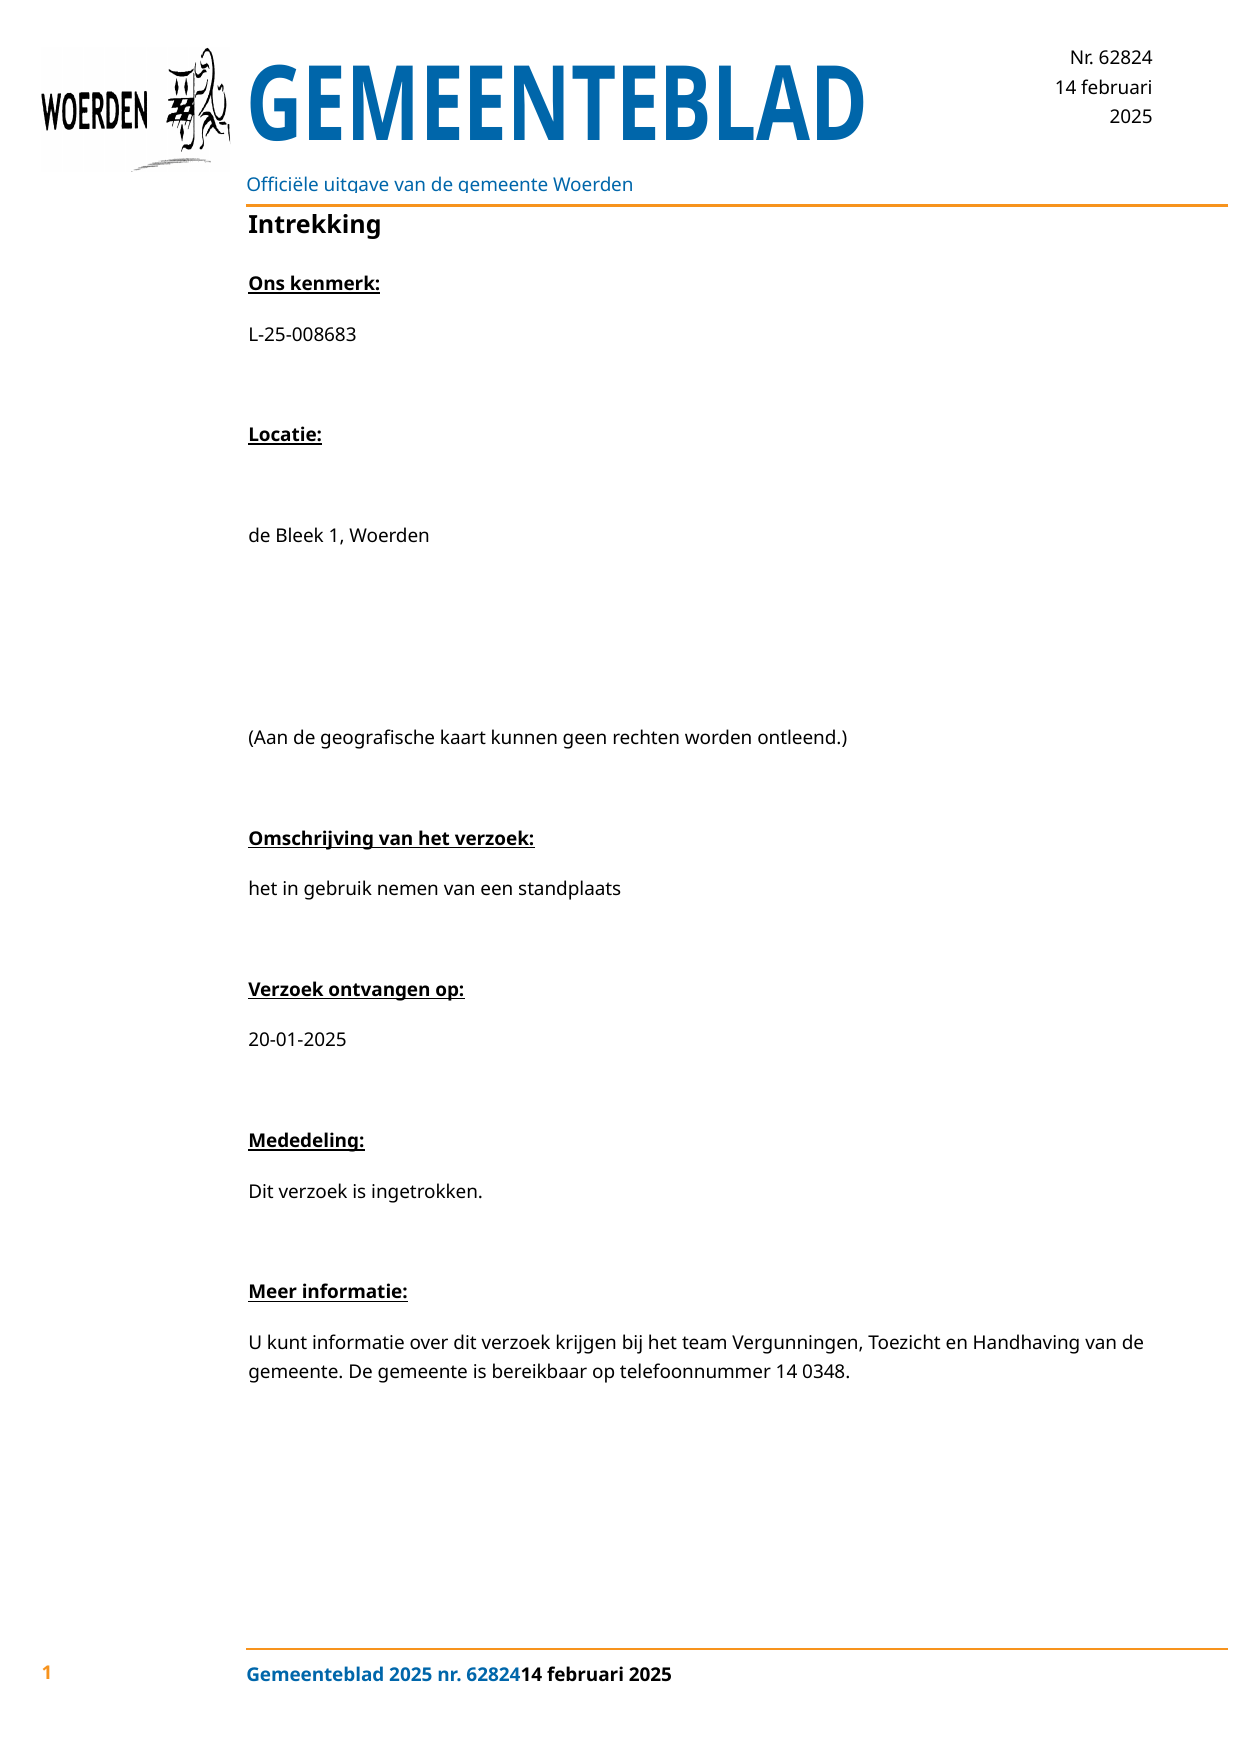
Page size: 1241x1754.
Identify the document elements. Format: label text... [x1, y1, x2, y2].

text Mededeling: [248, 1127, 1152, 1153]
text Verzoek ontvangen op: [248, 976, 1152, 1002]
text Dit verzoek is ingetrokken. [248, 1178, 1152, 1203]
text (Aan de geografische kaart kunnen geen rechten worden ontleend.) [248, 724, 1152, 750]
text de Bleek 1, Woerden [248, 522, 1152, 548]
text Meer informatie: [248, 1279, 1152, 1304]
text Omschrijving van het verzoek: [248, 825, 1152, 851]
text het in gebruik nemen van een standplaats [248, 875, 1152, 901]
text Ons kenmerk: [248, 270, 1152, 296]
text L-25-008683 [248, 321, 1152, 346]
picture [41, 47, 231, 172]
text Intrekking [248, 207, 1152, 241]
text 20-01-2025 [248, 1027, 1152, 1052]
text Locatie: [248, 422, 1152, 447]
text U kunt informatie over dit verzoek krijgen bij het team Vergunningen, Toezicht en Handhaving van de gemeente. De gemeente is bereikbaar op telefoonnummer 14 0348. [248, 1329, 1152, 1384]
